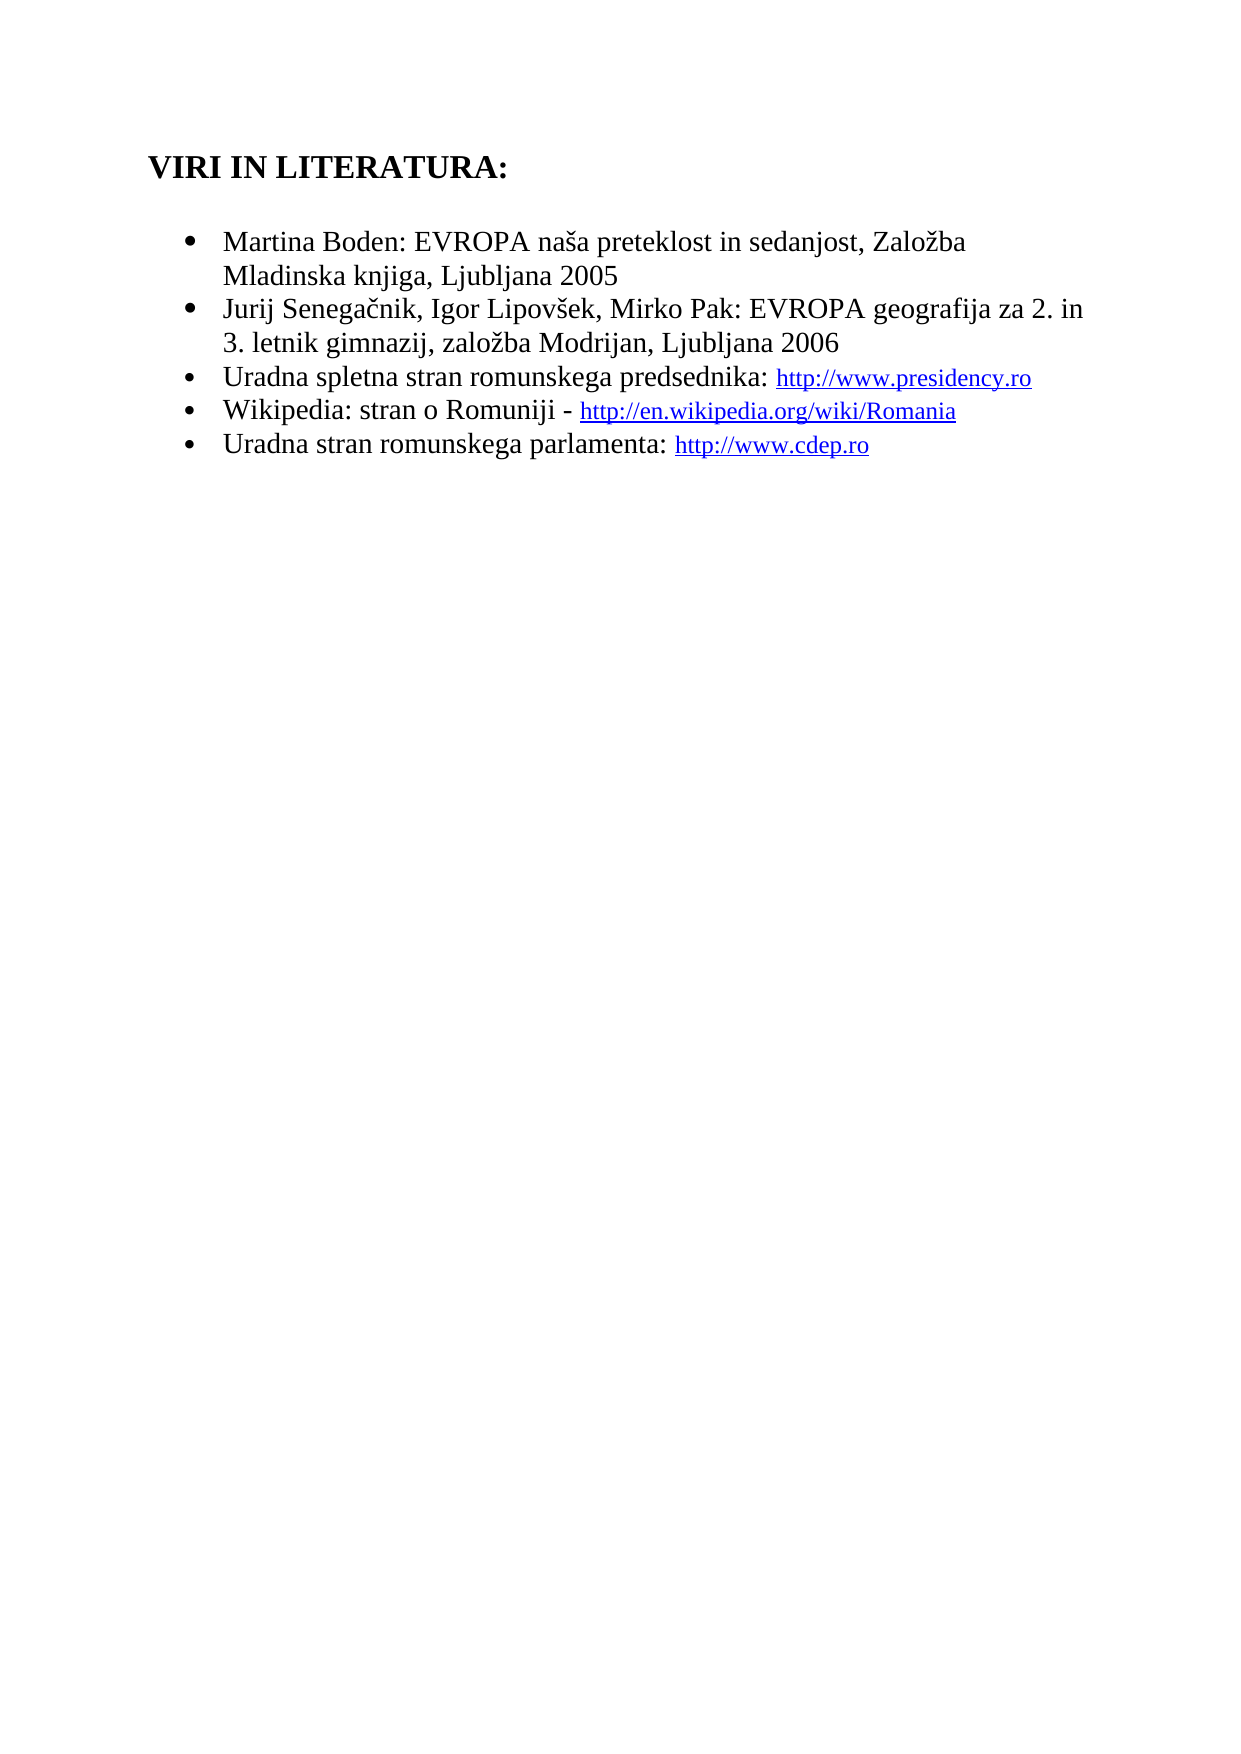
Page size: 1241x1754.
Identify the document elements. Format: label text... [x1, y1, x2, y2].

list Uradna stran romunskega parlamenta: http://www.cdep.ro [185, 426, 1092, 459]
text VIRI IN LITERATURA: [148, 148, 1092, 186]
list Jurij Senegačnik, Igor Lipovšek, Mirko Pak: EVROPA geografija za 2. in 3. letnik gimnazij, založba Modrijan, Ljubljana 2006 [185, 292, 1092, 359]
list Martina Boden: EVROPA naša preteklost in sedanjost, Založba Mladinska knjiga, Ljubljana 2005 [185, 224, 1092, 292]
list Wikipedia: stran o Romuniji - http://en.wikipedia.org/wiki/Romania [185, 392, 1092, 426]
list Uradna spletna stran romunskega predsednika: http://www.presidency.ro [185, 359, 1092, 392]
